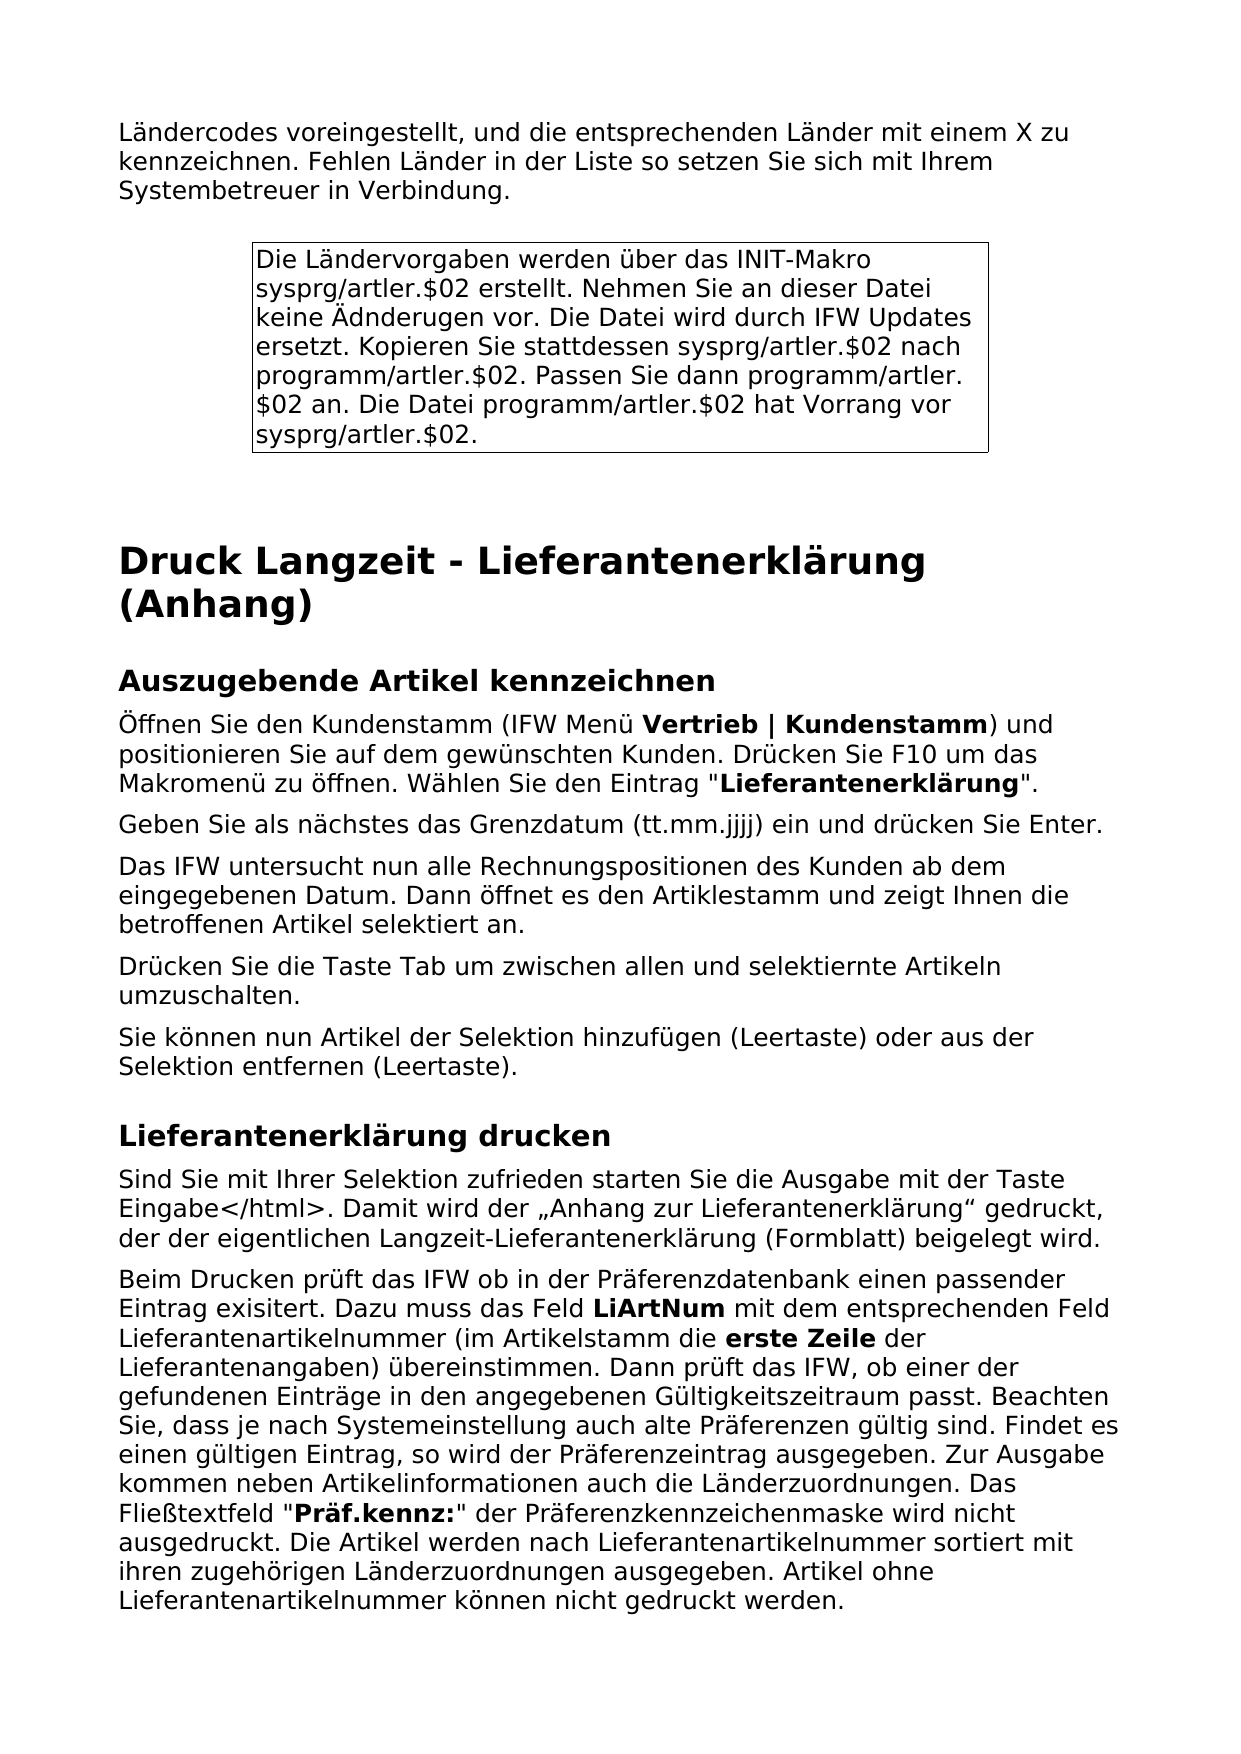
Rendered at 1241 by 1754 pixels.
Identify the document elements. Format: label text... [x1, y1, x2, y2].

subtitle Auszugebende Artikel kennzeichnen [118, 664, 1122, 698]
text Beim Drucken prüft das IFW ob in der Präferenzdatenbank einen passender Eintrag exisitert. Dazu muss das Feld LiArtNum mit dem entsprechenden Feld Lieferantenartikelnummer (im Artikelstamm die erste Zeile der Lieferantenangaben) übereinstimmen. Dann prüft das IFW, ob einer der gefundenen Einträge in den angegebenen Gültigkeitszeitraum passt. Beachten Sie, dass je nach Systemeinstellung auch alte Präferenzen gültig sind. Findet es einen gültigen Eintrag, so wird der Präferenzeintrag ausgegeben. Zur Ausgabe kommen neben Artikelinformationen auch die Länderzuordnungen. Das Fließtextfeld "Präf.kennz:" der Präferenzkennzeichenmaske wird nicht ausgedruckt. Die Artikel werden nach Lieferantenartikelnummer sortiert mit ihren zugehörigen Länderzuordnungen ausgegeben. Artikel ohne Lieferantenartikelnummer können nicht gedruckt werden. [118, 1265, 1122, 1615]
subtitle Druck Langzeit - Lieferantenerklärung (Anhang) [118, 539, 1122, 627]
text Drücken Sie die Taste Tab um zwischen allen und selektiernte Artikeln umzuschalten. [118, 952, 1122, 1011]
text Sie können nun Artikel der Selektion hinzufügen (Leertaste) oder aus der Selektion entfernen (Leertaste). [118, 1023, 1122, 1081]
subtitle Lieferantenerklärung drucken [118, 1119, 1122, 1153]
text Geben Sie als nächstes das Grenzdatum (tt.mm.jjjj) ein und drücken Sie Enter. [118, 811, 1122, 840]
text Öffnen Sie den Kundenstamm (IFW Menü Vertrieb | Kundenstamm) und positionieren Sie auf dem gewünschten Kunden. Drücken Sie F10 um das Makromenü zu öffnen. Wählen Sie den Eintrag "Lieferantenerklärung". [118, 711, 1122, 798]
text Ländercodes voreingestellt, und die entsprechenden Länder mit einem X zu kennzeichnen. Fehlen Länder in der Liste so setzen Sie sich mit Ihrem Systembetreuer in Verbindung. [118, 118, 1122, 206]
table_header Die Ländervorgaben werden über das INIT-Makro sysprg/artler.$02 erstellt. Nehmen Sie an dieser Datei keine Ädnderugen vor. Die Datei wird durch IFW Updates ersetzt. Kopieren Sie stattdessen sysprg/artler.$02 nach programm/artler.$02. Passen Sie dann programm/artler.$02 an. Die Datei programm/artler.$02 hat Vorrang vor sysprg/artler.$02. [253, 243, 988, 452]
text Das IFW untersucht nun alle Rechnungspositionen des Kunden ab dem eingegebenen Datum. Dann öffnet es den Artiklestamm und zeigt Ihnen die betroffenen Artikel selektiert an. [118, 852, 1122, 940]
text Sind Sie mit Ihrer Selektion zufrieden starten Sie die Ausgabe mit der Taste Eingabe</html>. Damit wird der „Anhang zur Lieferantenerklärung“ gedruckt, der der eigentlichen Langzeit-Lieferantenerklärung (Formblatt) beigelegt wird. [118, 1165, 1122, 1253]
